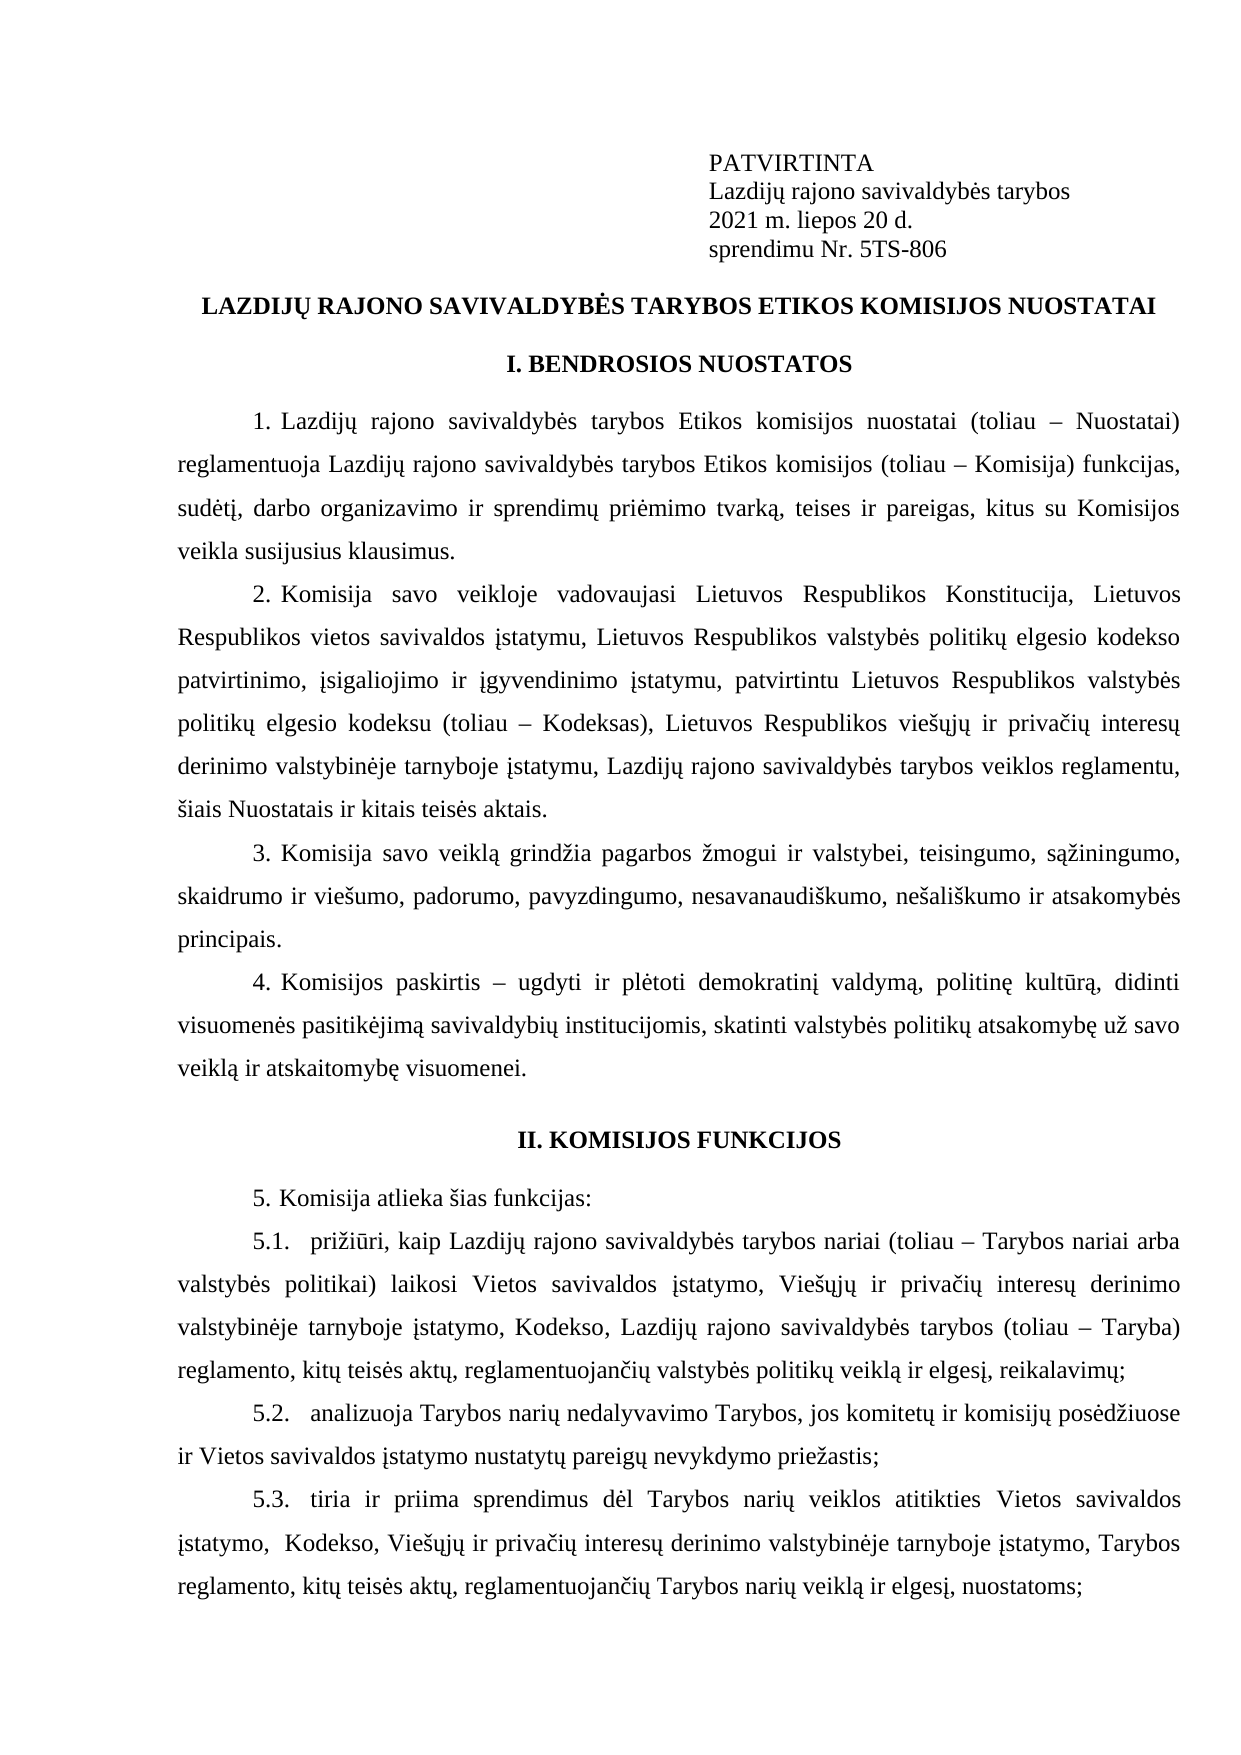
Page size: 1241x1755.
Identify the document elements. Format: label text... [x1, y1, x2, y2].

text 3. Komisija savo veiklą grindžia pagarbos žmogui ir valstybei, teisingumo, sąžiningumo, skaidrumo ir viešumo, padorumo, pavyzdingumo, nesavanaudiškumo, nešališkumo ir atsakomybės principais. [177, 838, 1181, 953]
text PATVIRTINTA [709, 148, 1181, 176]
text 2. Komisija savo veikloje vadovaujasi Lietuvos Respublikos Konstitucija, Lietuvos Respublikos vietos savivaldos įstatymu, Lietuvos Respublikos valstybės politikų elgesio kodekso patvirtinimo, įsigaliojimo ir įgyvendinimo įstatymu, patvirtintu Lietuvos Respublikos valstybės politikų elgesio kodeksu (toliau – Kodeksas), Lietuvos Respublikos viešųjų ir privačių interesų derinimo valstybinėje tarnyboje įstatymu, Lazdijų rajono savivaldybės tarybos veiklos reglamentu, šiais Nuostatais ir kitais teisės aktais. [177, 579, 1181, 823]
text 5. Komisija atlieka šias funkcijas: [177, 1183, 1181, 1211]
text 5.2. analizuoja Tarybos narių nedalyvavimo Tarybos, jos komitetų ir komisijų posėdžiuose ir Vietos savivaldos įstatymo nustatytų pareigų nevykdymo priežastis; [177, 1398, 1181, 1470]
text 4. Komisijos paskirtis – ugdyti ir plėtoti demokratinį valdymą, politinę kultūrą, didinti visuomenės pasitikėjimą savivaldybių institucijomis, skatinti valstybės politikų atsakomybę už savo veiklą ir atskaitomybę visuomenei. [177, 967, 1181, 1082]
text 1. Lazdijų rajono savivaldybės tarybos Etikos komisijos nuostatai (toliau – Nuostatai) reglamentuoja Lazdijų rajono savivaldybės tarybos Etikos komisijos (toliau – Komisija) funkcijas, sudėtį, darbo organizavimo ir sprendimų priėmimo tvarką, teises ir pareigas, kitus su Komisijos veikla susijusius klausimus. [177, 406, 1181, 564]
text 5.3. tiria ir priima sprendimus dėl Tarybos narių veiklos atitikties Vietos savivaldos įstatymo, Kodekso, Viešųjų ir privačių interesų derinimo valstybinėje tarnyboje įstatymo, Tarybos reglamento, kitų teisės aktų, reglamentuojančių Tarybos narių veiklą ir elgesį, nuostatoms; [177, 1484, 1181, 1599]
text 2021 m. liepos 20 d. [709, 205, 1181, 234]
text I. BENDROSIOS NUOSTATOS [177, 349, 1181, 378]
text Lazdijų rajono savivaldybės tarybos [709, 176, 1181, 205]
text II. KOMISIJOS FUNKCIJOS [177, 1125, 1181, 1154]
text LAZDIJŲ RAJONO SAVIVALDYBĖS TARYBOS ETIKOS KOMISIJOS NUOSTATAI [177, 291, 1181, 320]
text sprendimu Nr. 5TS-806 [709, 234, 1181, 263]
text 5.1. prižiūri, kaip Lazdijų rajono savivaldybės tarybos nariai (toliau – Tarybos nariai arba valstybės politikai) laikosi Vietos savivaldos įstatymo, Viešųjų ir privačių interesų derinimo valstybinėje tarnyboje įstatymo, Kodekso, Lazdijų rajono savivaldybės tarybos (toliau – Taryba) reglamento, kitų teisės aktų, reglamentuojančių valstybės politikų veiklą ir elgesį, reikalavimų; [177, 1226, 1181, 1384]
